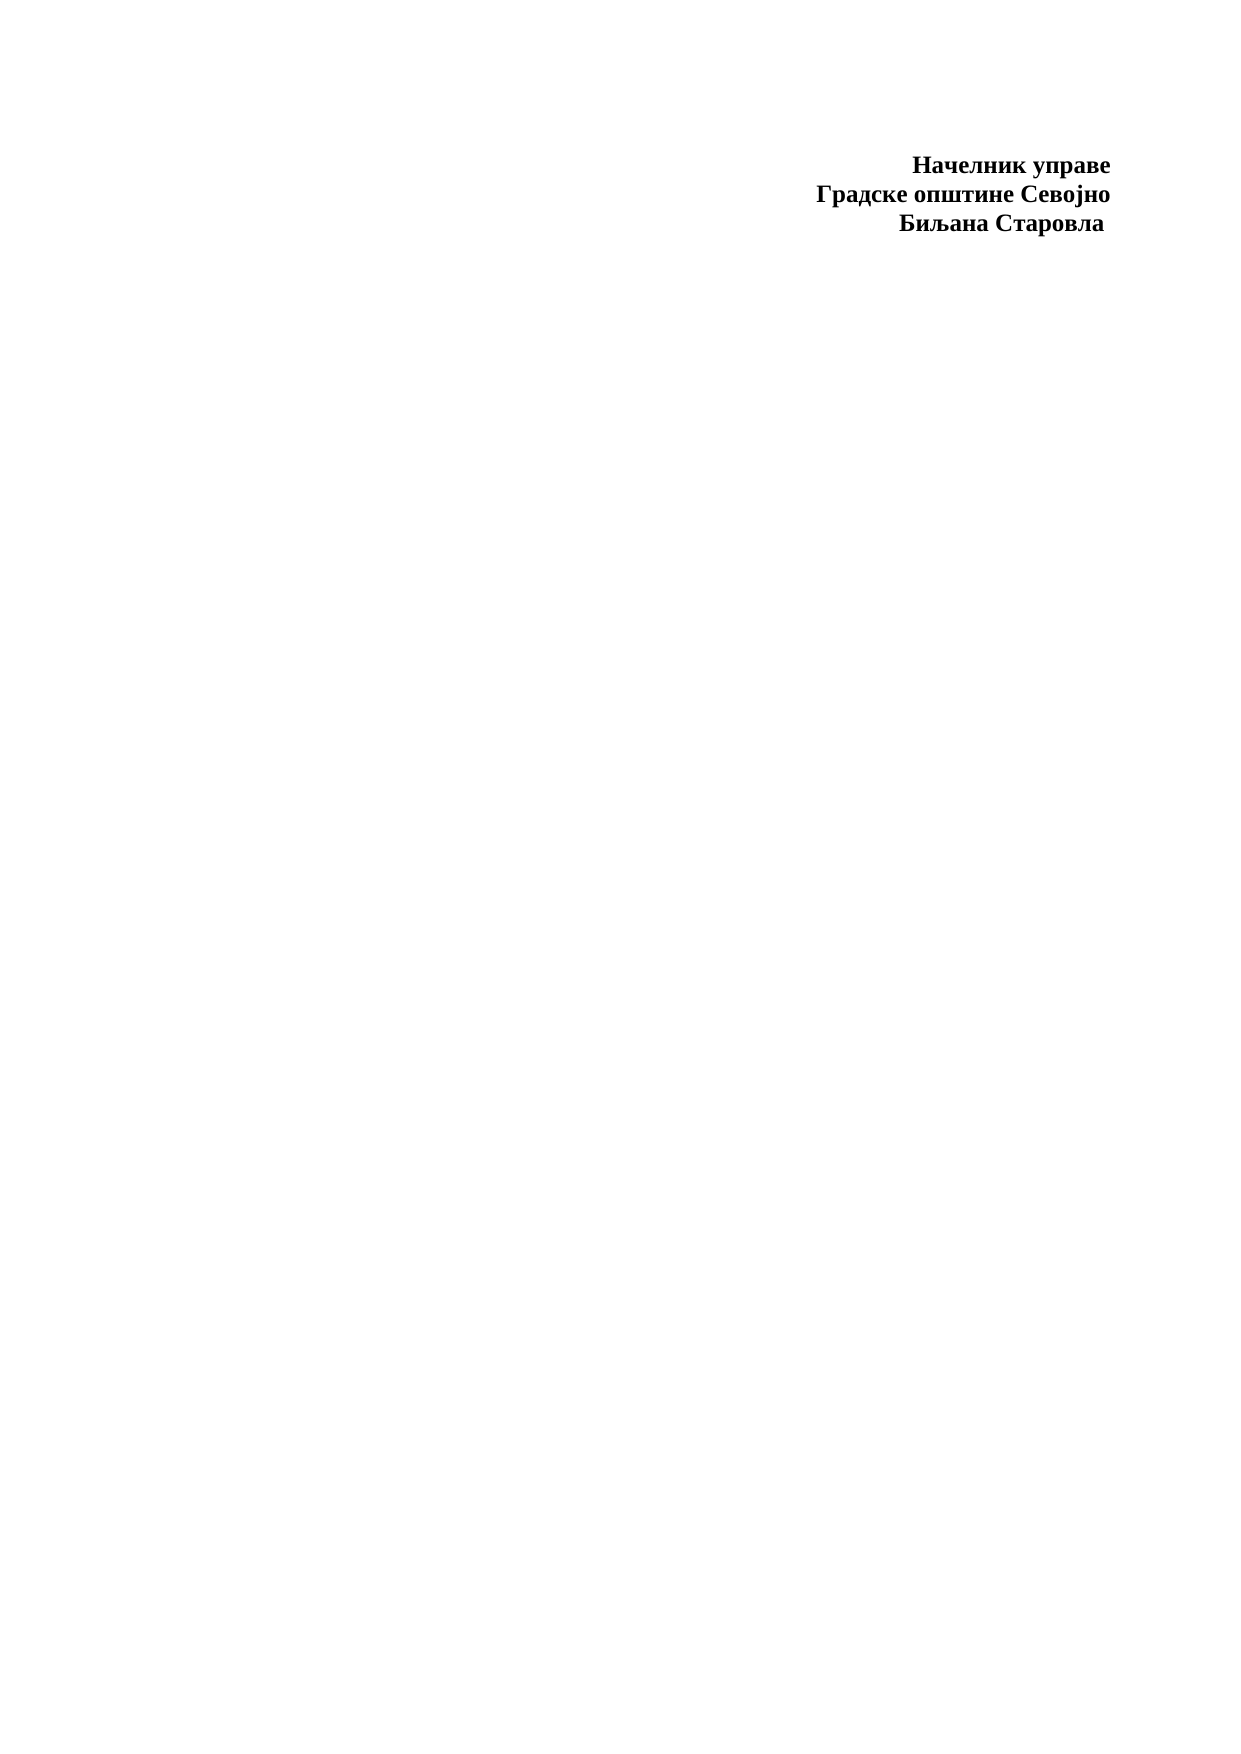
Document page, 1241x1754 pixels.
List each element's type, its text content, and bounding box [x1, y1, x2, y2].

text Начелник управе Градске општине Севојно Биљана Старовла [815, 150, 1111, 237]
